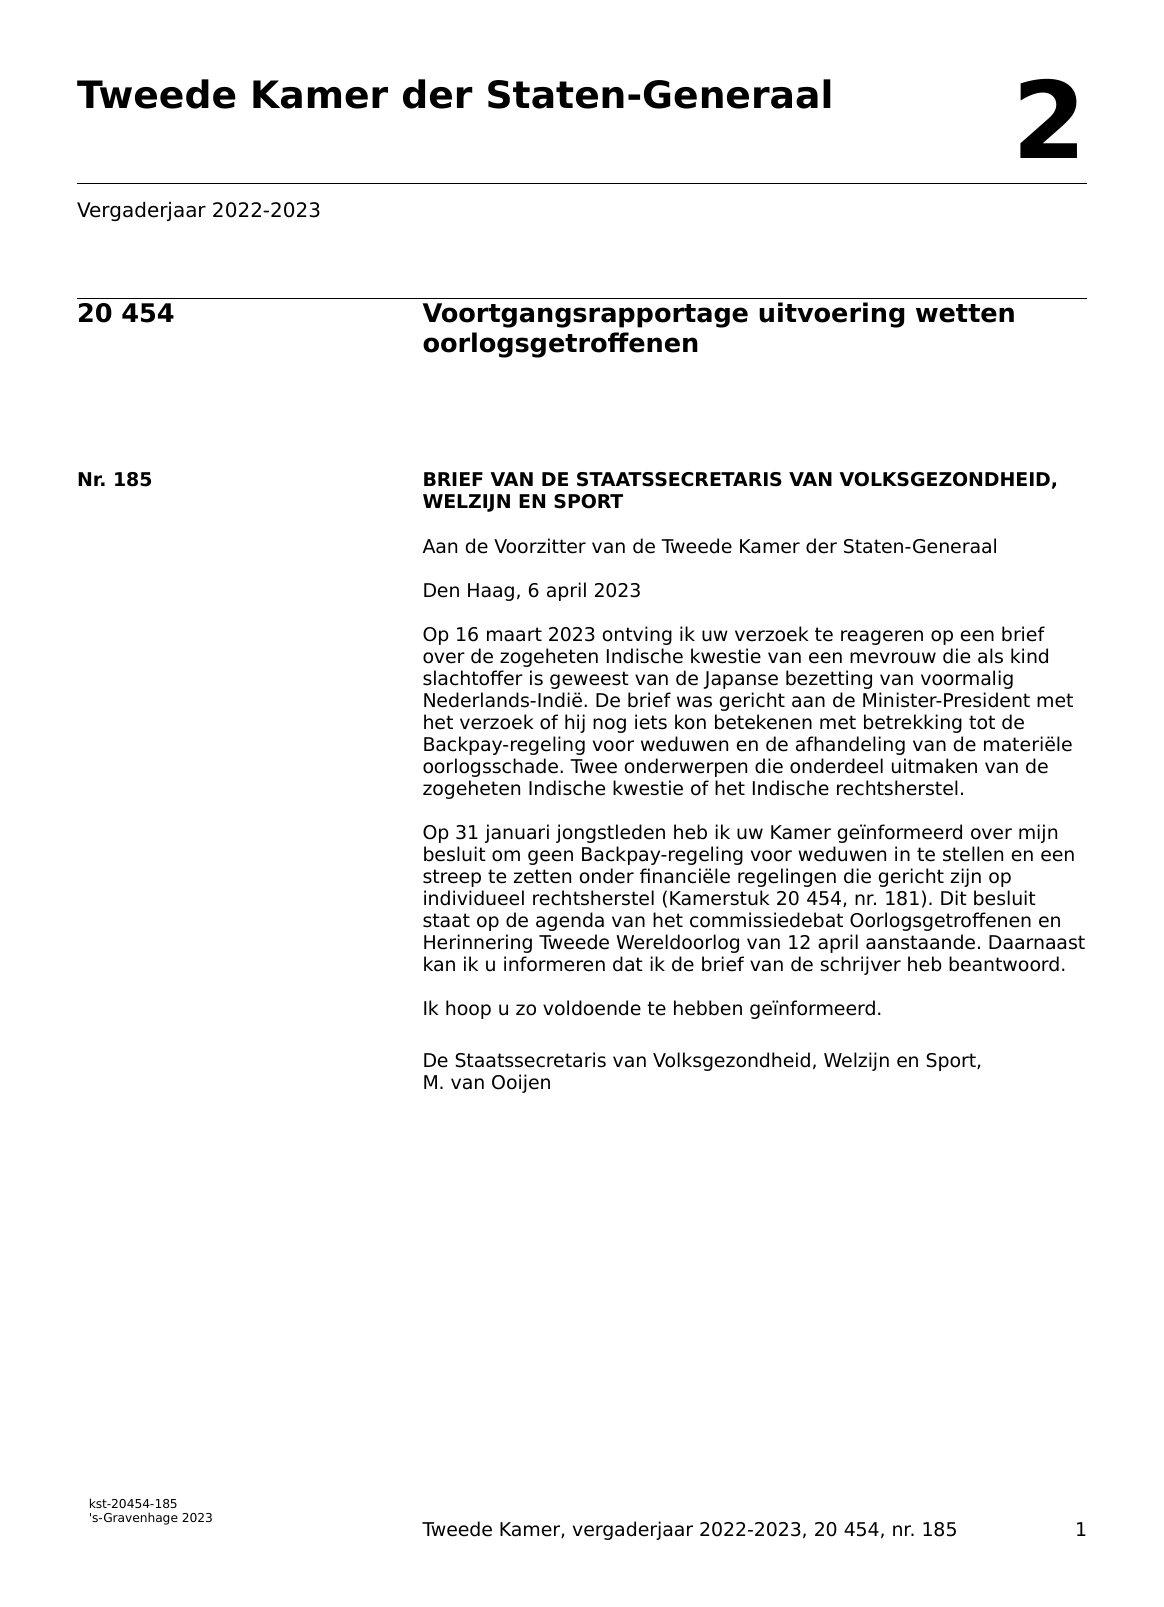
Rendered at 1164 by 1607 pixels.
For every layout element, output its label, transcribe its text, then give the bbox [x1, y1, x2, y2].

text Op 16 maart 2023 ontving ik uw verzoek te reageren op een brief over de zogeheten Indische kwestie van een mevrouw die als kind slachtoffer is geweest van de Japanse bezetting van voormalig Nederlands-Indië. De brief was gericht aan de Minister-President met het verzoek of hij nog iets kon betekenen met betrekking tot de Backpay-regeling voor weduwen en de afhandeling van de materiële oorlogsschade. Twee onderwerpen die onderdeel uitmaken van de zogeheten Indische kwestie of het Indische rechtsherstel. [422, 624, 1087, 800]
text kst-20454-185 [88, 1497, 323, 1511]
table_cell Vergaderjaar 2022-2023 [77, 184, 1087, 298]
table_header 2 [886, 59, 1087, 183]
text 's-Gravenhage 2023 [88, 1511, 323, 1525]
subtitle Nr. 185 BRIEF VAN DE STAATSSECRETARIS VAN VOLKSGEZONDHEID, WELZIJN EN SPORT [77, 469, 1087, 513]
text De Staatssecretaris van Volksgezondheid, Welzijn en Sport, M. van Ooijen [422, 1050, 1087, 1094]
text Den Haag, 6 april 2023 [422, 580, 1087, 602]
subtitle 20 454 Voortgangsrapportage uitvoering wetten oorlogsgetroffenen [77, 299, 1087, 358]
text Aan de Voorzitter van de Tweede Kamer der Staten-Generaal [422, 536, 1087, 557]
text Op 31 januari jongstleden heb ik uw Kamer geïnformeerd over mijn besluit om geen Backpay-regeling voor weduwen in te stellen en een streep te zetten onder financiële regelingen die gericht zijn op individueel rechtsherstel (Kamerstuk 20 454, nr. 181). Dit besluit staat op de agenda van het commissiedebat Oorlogsgetroffenen en Herinnering Tweede Wereldoorlog van 12 april aanstaande. Daarnaast kan ik u informeren dat ik de brief van de schrijver heb beantwoord. [422, 822, 1087, 976]
table_header Tweede Kamer der Staten-Generaal [77, 59, 886, 183]
text Ik hoop u zo voldoende te hebben geïnformeerd. [422, 998, 1087, 1020]
